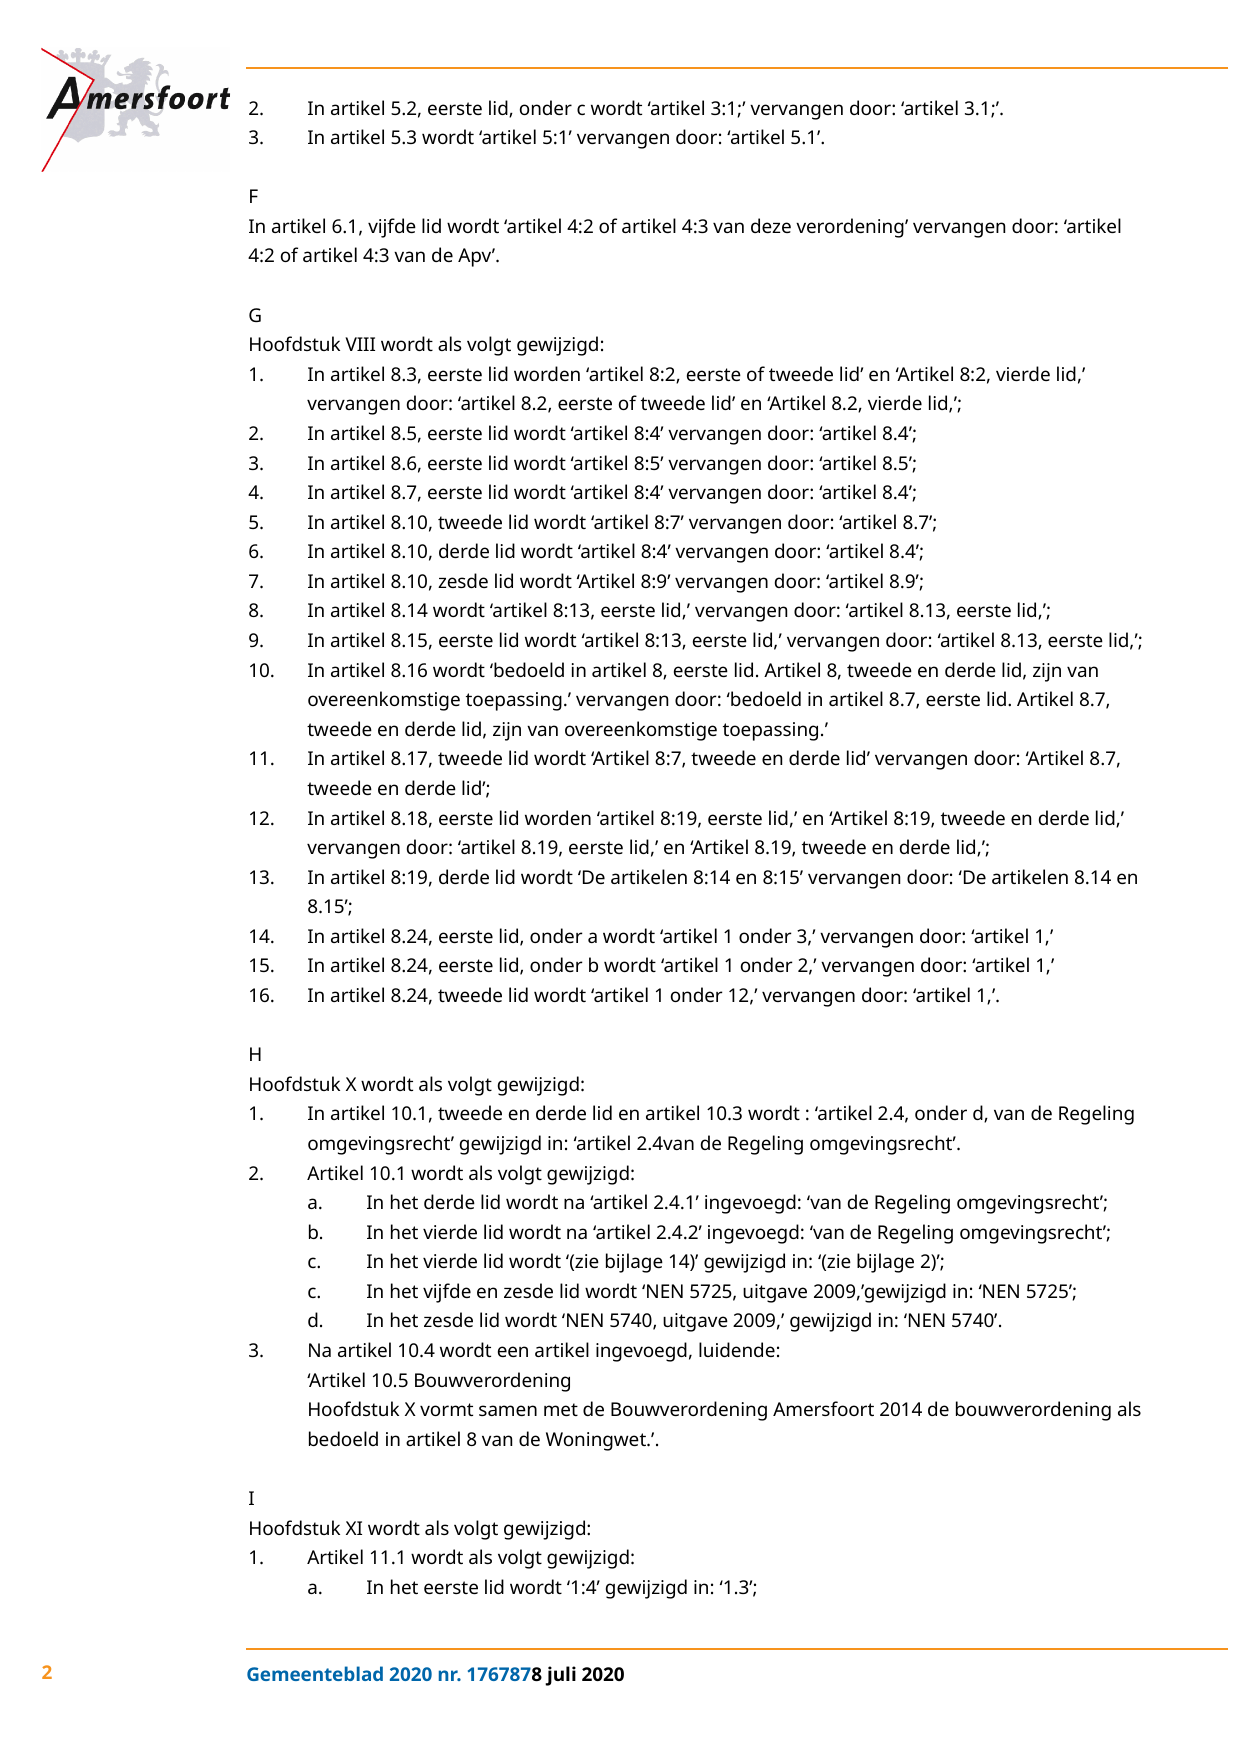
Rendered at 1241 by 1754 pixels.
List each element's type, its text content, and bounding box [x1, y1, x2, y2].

list Na artikel 10.4 wordt een artikel ingevoegd, luidende: [248, 1337, 1152, 1363]
text H [248, 1041, 1152, 1067]
list In het vijfde en zesde lid wordt ‘NEN 5725, uitgave 2009,’gewijzigd in: ‘NEN 5725’; [307, 1278, 1152, 1304]
list In artikel 8.10, derde lid wordt ‘artikel 8:4’ vervangen door: ‘artikel 8.4’; [248, 538, 1152, 564]
list ‘Artikel 10.5 Bouwverordening [248, 1367, 1152, 1393]
list In artikel 8.24, eerste lid, onder a wordt ‘artikel 1 onder 3,’ vervangen door: ‘artikel 1,’ [248, 923, 1152, 949]
list Hoofdstuk X vormt samen met de Bouwverordening Amersfoort 2014 de bouwverordening als bedoeld in artikel 8 van de Woningwet.’. [248, 1396, 1152, 1452]
text I [248, 1485, 1152, 1511]
list In het vierde lid wordt na ‘artikel 2.4.2’ ingevoegd: ‘van de Regeling omgevingsrecht’; [307, 1219, 1152, 1245]
list In artikel 8.3, eerste lid worden ‘artikel 8:2, eerste of tweede lid’ en ‘Artikel 8:2, vierde lid,’ vervangen door: ‘artikel 8.2, eerste of tweede lid’ en ‘Artikel 8.2, vierde lid,’; [248, 361, 1152, 416]
list In het zesde lid wordt ‘NEN 5740, uitgave 2009,’ gewijzigd in: ‘NEN 5740’. [307, 1308, 1152, 1333]
picture [41, 47, 231, 172]
list In artikel 5.3 wordt ‘artikel 5:1’ vervangen door: ‘artikel 5.1’. [248, 124, 1152, 150]
list In artikel 5.2, eerste lid, onder c wordt ‘artikel 3:1;’ vervangen door: ‘artikel 3.1;’. [248, 95, 1152, 121]
list In artikel 8.24, eerste lid, onder b wordt ‘artikel 1 onder 2,’ vervangen door: ‘artikel 1,’ [248, 953, 1152, 978]
list In artikel 8.15, eerste lid wordt ‘artikel 8:13, eerste lid,’ vervangen door: ‘artikel 8.13, eerste lid,’; [248, 627, 1152, 653]
list In artikel 8.5, eerste lid wordt ‘artikel 8:4’ vervangen door: ‘artikel 8.4’; [248, 420, 1152, 446]
list In artikel 8:19, derde lid wordt ‘De artikelen 8:14 en 8:15’ vervangen door: ‘De artikelen 8.14 en 8.15’; [248, 864, 1152, 919]
list In artikel 8.17, tweede lid wordt ‘Artikel 8:7, tweede en derde lid’ vervangen door: ‘Artikel 8.7, tweede en derde lid’; [248, 746, 1152, 801]
text Hoofdstuk VIII wordt als volgt gewijzigd: [248, 331, 1152, 357]
list In het vierde lid wordt ‘(zie bijlage 14)’ gewijzigd in: ‘(zie bijlage 2)’; [307, 1248, 1152, 1274]
list In artikel 8.6, eerste lid wordt ‘artikel 8:5’ vervangen door: ‘artikel 8.5’; [248, 450, 1152, 476]
list In artikel 8.10, tweede lid wordt ‘artikel 8:7’ vervangen door: ‘artikel 8.7’; [248, 509, 1152, 535]
list Artikel 11.1 wordt als volgt gewijzigd: [248, 1544, 1152, 1570]
text Hoofdstuk X wordt als volgt gewijzigd: [248, 1071, 1152, 1097]
text In artikel 6.1, vijfde lid wordt ‘artikel 4:2 of artikel 4:3 van deze verordening’ vervangen door: ‘artikel 4:2 of artikel 4:3 van de Apv’. [248, 213, 1152, 268]
list Artikel 10.1 wordt als volgt gewijzigd: [248, 1160, 1152, 1186]
list In het eerste lid wordt ‘1:4’ gewijzigd in: ‘1.3’; [307, 1574, 1152, 1600]
list In artikel 10.1, tweede en derde lid en artikel 10.3 wordt : ‘artikel 2.4, onder d, van de Regeling omgevingsrecht’ gewijzigd in: ‘artikel 2.4van de Regeling omgevingsrecht’. [248, 1101, 1152, 1156]
text G [248, 302, 1152, 328]
list In artikel 8.14 wordt ‘artikel 8:13, eerste lid,’ vervangen door: ‘artikel 8.13, eerste lid,’; [248, 598, 1152, 623]
list In artikel 8.24, tweede lid wordt ‘artikel 1 onder 12,’ vervangen door: ‘artikel 1,’. [248, 982, 1152, 1008]
list In het derde lid wordt na ‘artikel 2.4.1’ ingevoegd: ‘van de Regeling omgevingsrecht’; [307, 1189, 1152, 1215]
text F [248, 183, 1152, 209]
list In artikel 8.16 wordt ‘bedoeld in artikel 8, eerste lid. Artikel 8, tweede en derde lid, zijn van overeenkomstige toepassing.’ vervangen door: ‘bedoeld in artikel 8.7, eerste lid. Artikel 8.7, tweede en derde lid, zijn van overeenkomstige toepassing.’ [248, 657, 1152, 742]
text Hoofdstuk XI wordt als volgt gewijzigd: [248, 1515, 1152, 1541]
list In artikel 8.7, eerste lid wordt ‘artikel 8:4’ vervangen door: ‘artikel 8.4’; [248, 479, 1152, 505]
list In artikel 8.18, eerste lid worden ‘artikel 8:19, eerste lid,’ en ‘Artikel 8:19, tweede en derde lid,’ vervangen door: ‘artikel 8.19, eerste lid,’ en ‘Artikel 8.19, tweede en derde lid,’; [248, 805, 1152, 860]
list In artikel 8.10, zesde lid wordt ‘Artikel 8:9’ vervangen door: ‘artikel 8.9’; [248, 568, 1152, 594]
